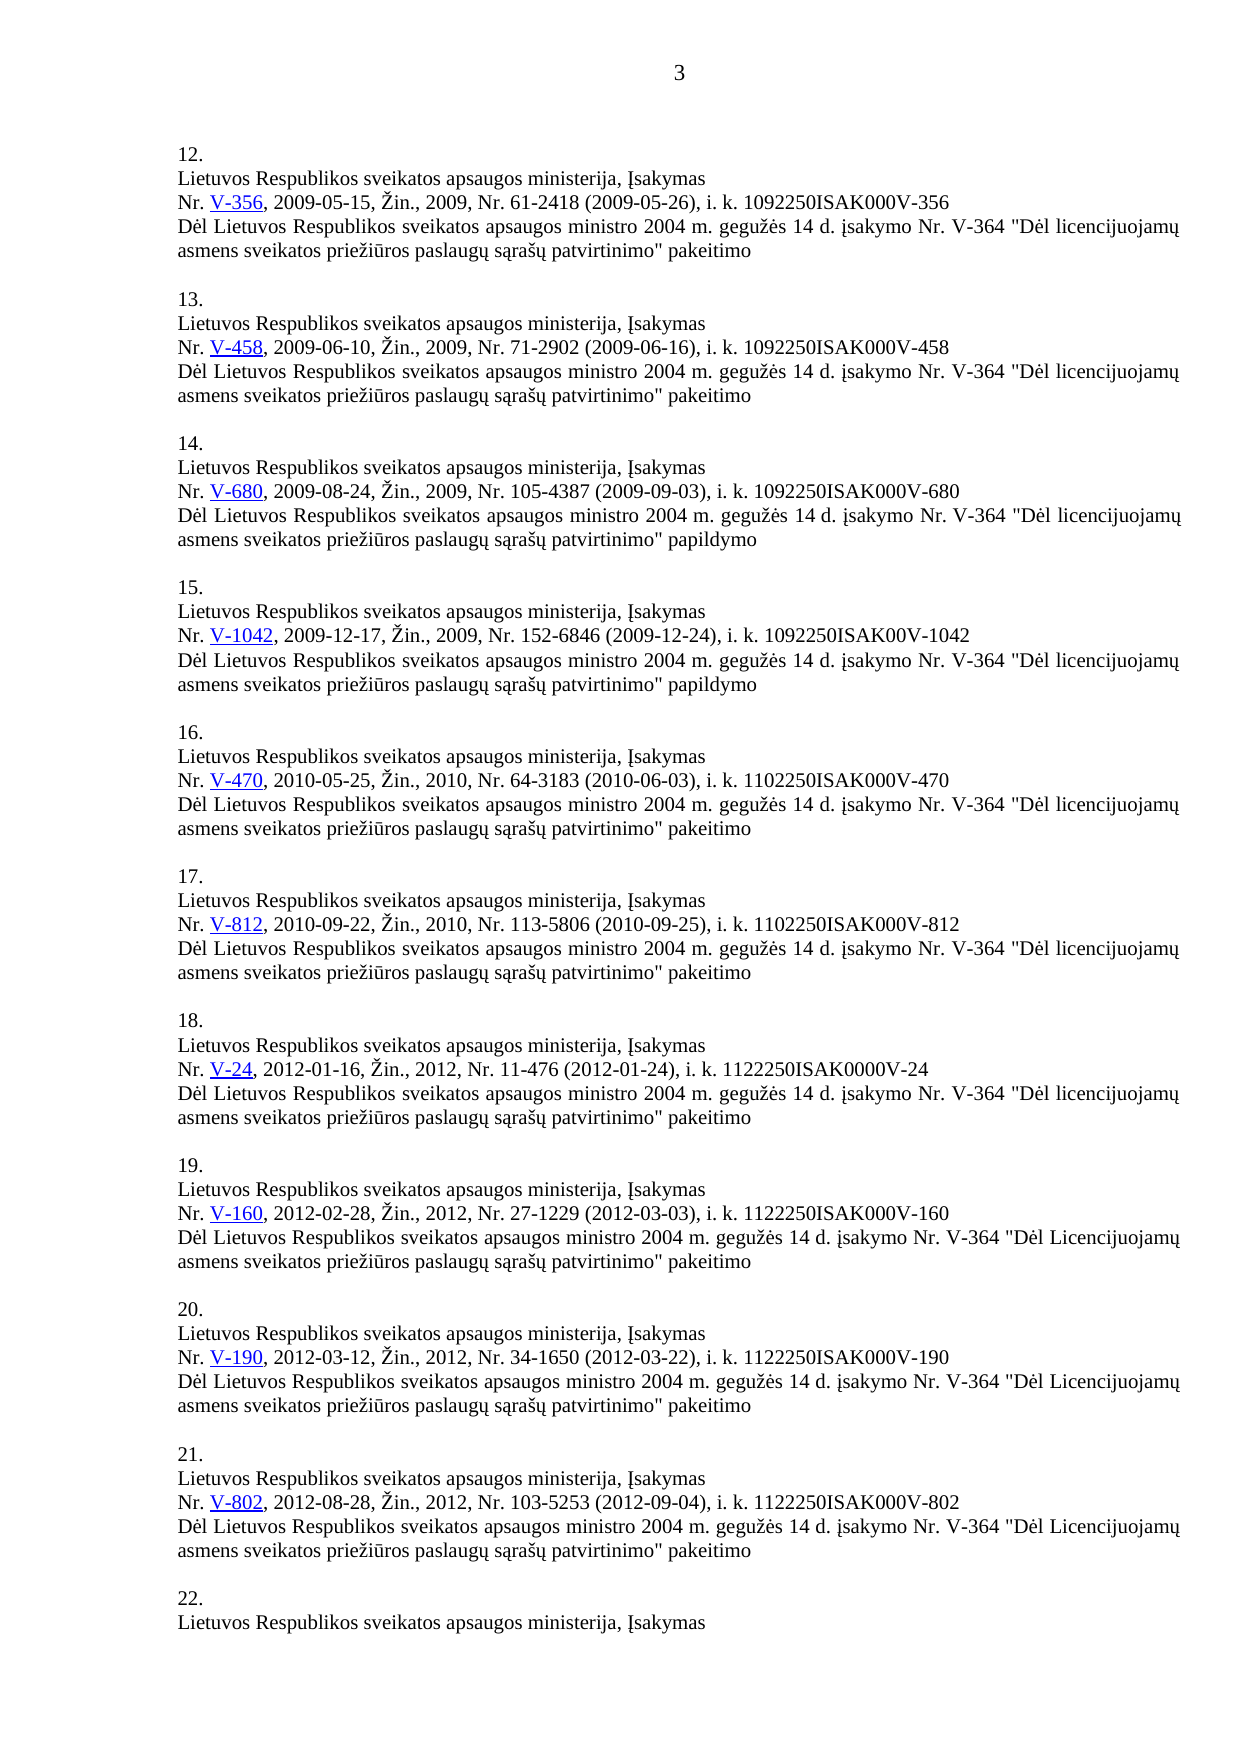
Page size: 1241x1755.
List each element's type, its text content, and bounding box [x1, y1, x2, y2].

text Dėl Lietuvos Respublikos sveikatos apsaugos ministro 2004 m. gegužės 14 d. įsakymo Nr. V-364 "Dėl licencijuojamų asmens sveikatos priežiūros paslaugų sąrašų patvirtinimo" pakeitimo [177, 359, 1181, 407]
text Dėl Lietuvos Respublikos sveikatos apsaugos ministro 2004 m. gegužės 14 d. įsakymo Nr. V-364 "Dėl licencijuojamų asmens sveikatos priežiūros paslaugų sąrašų patvirtinimo" pakeitimo [177, 1081, 1181, 1129]
text Lietuvos Respublikos sveikatos apsaugos ministerija, Įsakymas [177, 744, 1181, 768]
text 13. [177, 287, 1181, 311]
text 22. [177, 1586, 1181, 1610]
text Lietuvos Respublikos sveikatos apsaugos ministerija, Įsakymas [177, 455, 1181, 479]
text 12. [177, 142, 1181, 166]
text Dėl Lietuvos Respublikos sveikatos apsaugos ministro 2004 m. gegužės 14 d. įsakymo Nr. V-364 "Dėl Licencijuojamų asmens sveikatos priežiūros paslaugų sąrašų patvirtinimo" pakeitimo [177, 1225, 1181, 1273]
text Lietuvos Respublikos sveikatos apsaugos ministerija, Įsakymas [177, 599, 1181, 623]
text Dėl Lietuvos Respublikos sveikatos apsaugos ministro 2004 m. gegužės 14 d. įsakymo Nr. V-364 "Dėl licencijuojamų asmens sveikatos priežiūros paslaugų sąrašų patvirtinimo" papildymo [177, 647, 1181, 696]
text Lietuvos Respublikos sveikatos apsaugos ministerija, Įsakymas [177, 1177, 1181, 1201]
text Dėl Lietuvos Respublikos sveikatos apsaugos ministro 2004 m. gegužės 14 d. įsakymo Nr. V-364 "Dėl licencijuojamų asmens sveikatos priežiūros paslaugų sąrašų patvirtinimo" papildymo [177, 503, 1181, 551]
text 14. [177, 431, 1181, 455]
text Nr. V-680, 2009-08-24, Žin., 2009, Nr. 105-4387 (2009-09-03), i. k. 1092250ISAK000V-680 [177, 479, 1181, 503]
text Dėl Lietuvos Respublikos sveikatos apsaugos ministro 2004 m. gegužės 14 d. įsakymo Nr. V-364 "Dėl licencijuojamų asmens sveikatos priežiūros paslaugų sąrašų patvirtinimo" pakeitimo [177, 936, 1181, 984]
text Lietuvos Respublikos sveikatos apsaugos ministerija, Įsakymas [177, 1610, 1181, 1634]
text 20. [177, 1297, 1181, 1321]
text Dėl Lietuvos Respublikos sveikatos apsaugos ministro 2004 m. gegužės 14 d. įsakymo Nr. V-364 "Dėl licencijuojamų asmens sveikatos priežiūros paslaugų sąrašų patvirtinimo" pakeitimo [177, 792, 1181, 840]
text Nr. V-812, 2010-09-22, Žin., 2010, Nr. 113-5806 (2010-09-25), i. k. 1102250ISAK000V-812 [177, 912, 1181, 936]
text 16. [177, 720, 1181, 744]
text Nr. V-1042, 2009-12-17, Žin., 2009, Nr. 152-6846 (2009-12-24), i. k. 1092250ISAK00V-1042 [177, 623, 1181, 647]
text 21. [177, 1442, 1181, 1466]
text Nr. V-470, 2010-05-25, Žin., 2010, Nr. 64-3183 (2010-06-03), i. k. 1102250ISAK000V-470 [177, 768, 1181, 792]
text Nr. V-356, 2009-05-15, Žin., 2009, Nr. 61-2418 (2009-05-26), i. k. 1092250ISAK000V-356 [177, 190, 1181, 214]
text Nr. V-190, 2012-03-12, Žin., 2012, Nr. 34-1650 (2012-03-22), i. k. 1122250ISAK000V-190 [177, 1345, 1181, 1369]
text Nr. V-24, 2012-01-16, Žin., 2012, Nr. 11-476 (2012-01-24), i. k. 1122250ISAK0000V-24 [177, 1057, 1181, 1081]
text Dėl Lietuvos Respublikos sveikatos apsaugos ministro 2004 m. gegužės 14 d. įsakymo Nr. V-364 "Dėl Licencijuojamų asmens sveikatos priežiūros paslaugų sąrašų patvirtinimo" pakeitimo [177, 1514, 1181, 1562]
text Lietuvos Respublikos sveikatos apsaugos ministerija, Įsakymas [177, 166, 1181, 190]
text Lietuvos Respublikos sveikatos apsaugos ministerija, Įsakymas [177, 1032, 1181, 1057]
text Lietuvos Respublikos sveikatos apsaugos ministerija, Įsakymas [177, 311, 1181, 335]
text 15. [177, 575, 1181, 599]
text 17. [177, 864, 1181, 888]
text Nr. V-458, 2009-06-10, Žin., 2009, Nr. 71-2902 (2009-06-16), i. k. 1092250ISAK000V-458 [177, 335, 1181, 359]
text Dėl Lietuvos Respublikos sveikatos apsaugos ministro 2004 m. gegužės 14 d. įsakymo Nr. V-364 "Dėl Licencijuojamų asmens sveikatos priežiūros paslaugų sąrašų patvirtinimo" pakeitimo [177, 1369, 1181, 1417]
text 19. [177, 1153, 1181, 1177]
text 18. [177, 1008, 1181, 1032]
text Dėl Lietuvos Respublikos sveikatos apsaugos ministro 2004 m. gegužės 14 d. įsakymo Nr. V-364 "Dėl licencijuojamų asmens sveikatos priežiūros paslaugų sąrašų patvirtinimo" pakeitimo [177, 214, 1181, 262]
text Lietuvos Respublikos sveikatos apsaugos ministerija, Įsakymas [177, 888, 1181, 912]
text Nr. V-802, 2012-08-28, Žin., 2012, Nr. 103-5253 (2012-09-04), i. k. 1122250ISAK000V-802 [177, 1490, 1181, 1514]
text Lietuvos Respublikos sveikatos apsaugos ministerija, Įsakymas [177, 1466, 1181, 1490]
text Nr. V-160, 2012-02-28, Žin., 2012, Nr. 27-1229 (2012-03-03), i. k. 1122250ISAK000V-160 [177, 1201, 1181, 1225]
text Lietuvos Respublikos sveikatos apsaugos ministerija, Įsakymas [177, 1321, 1181, 1345]
